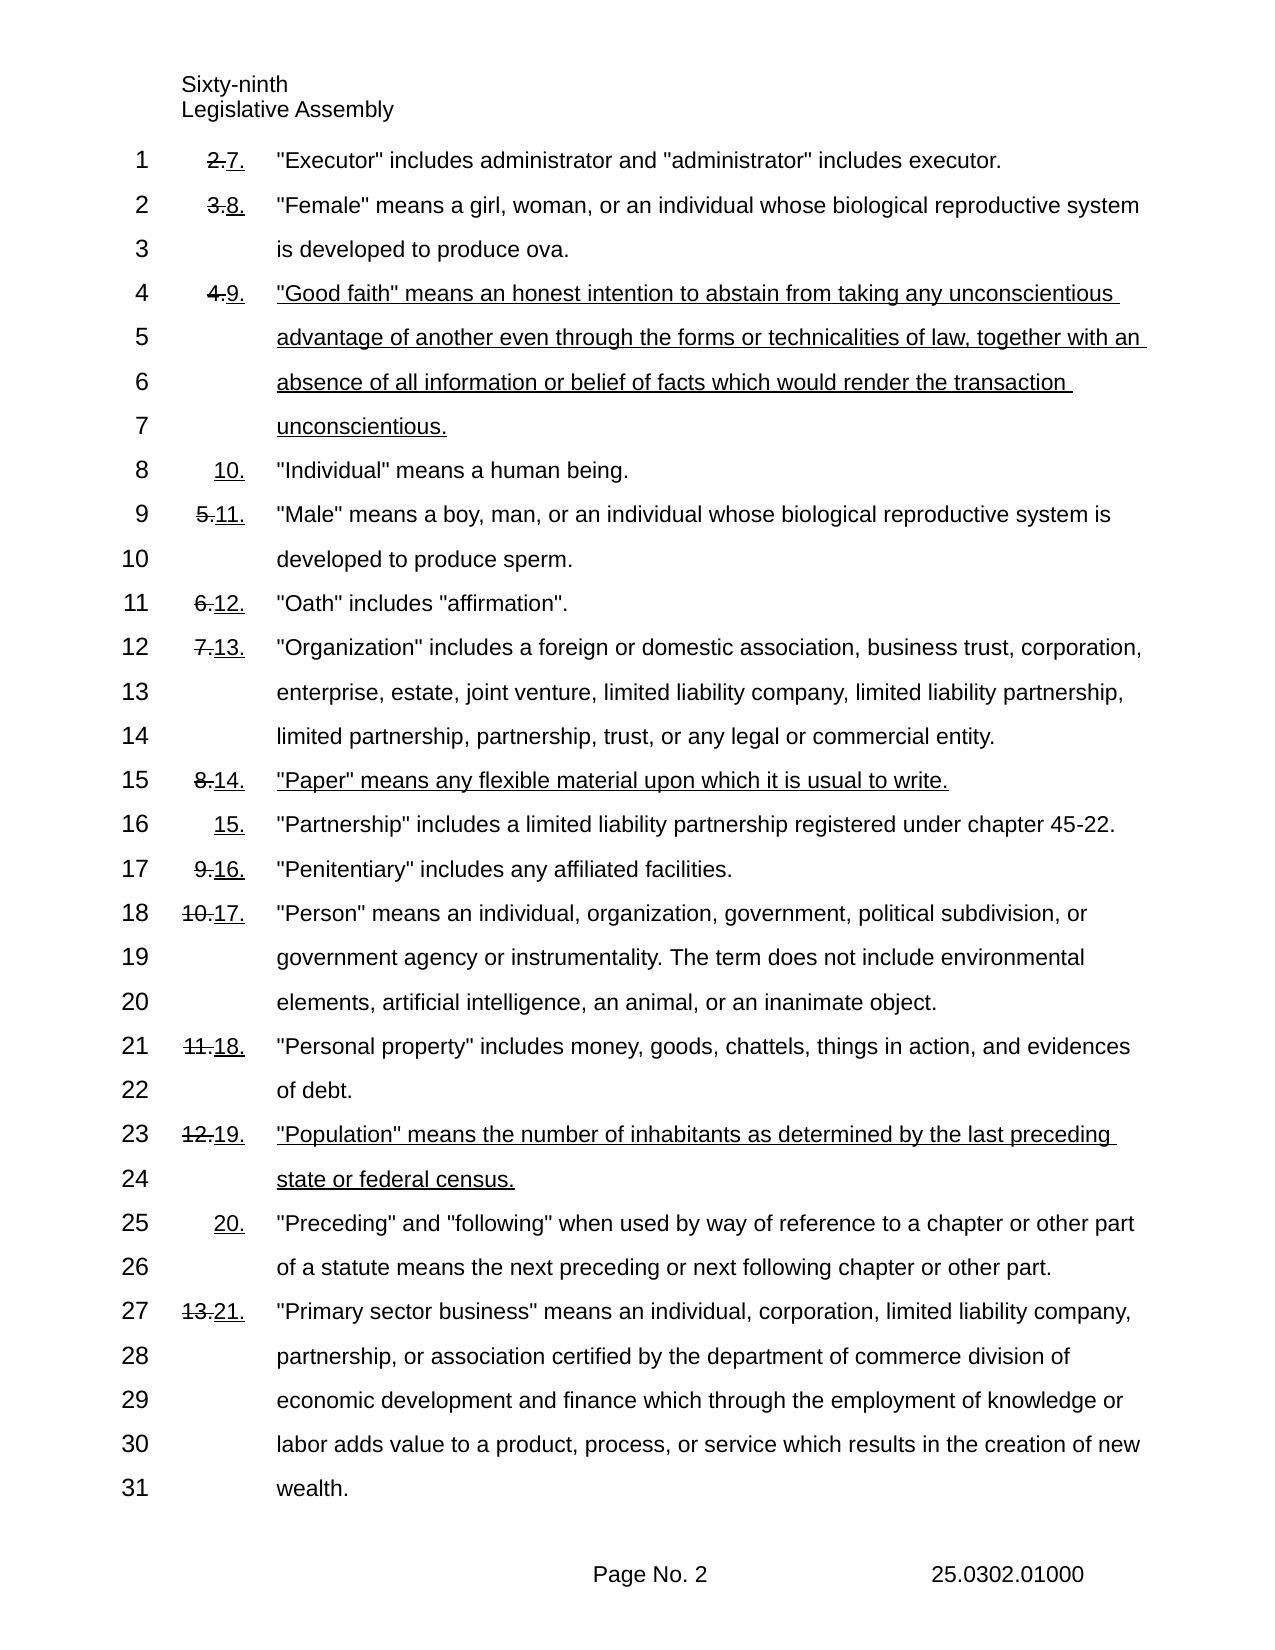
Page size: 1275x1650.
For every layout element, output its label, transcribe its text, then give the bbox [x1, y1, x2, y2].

text 15. "Partnership" includes a limited liability partnership registered under chapter 45‑22. [181, 797, 1154, 842]
text 2.7. "Executor" includes administrator and "administrator" includes executor. [181, 133, 1154, 178]
text 8.14. "Paper" means any flexible material upon which it is usual to write. [181, 753, 1154, 797]
text 6.12. "Oath" includes "affirmation". [181, 576, 1154, 620]
text 9.16. "Penitentiary" includes any affiliated facilities. [181, 842, 1154, 886]
text 10. "Individual" means a human being. [181, 443, 1154, 487]
text 20. "Preceding" and "following" when used by way of reference to a chapter or other part of a statute means the next preceding or next following chapter or other part. [181, 1196, 1154, 1284]
text 7.13. "Organization" includes a foreign or domestic association, business trust, corporation, enterprise, estate, joint venture, limited liability company, limited liability partnership, limited partnership, partnership, trust, or any legal or commercial entity. [181, 620, 1154, 753]
text 5.11. "Male" means a boy, man, or an individual whose biological reproductive system is developed to produce sperm. [181, 487, 1154, 576]
text 13.21. "Primary sector business" means an individual, corporation, limited liability company, partnership, or association certified by the department of commerce division of economic development and finance which through the employment of knowledge or labor adds value to a product, process, or service which results in the creation of new wealth. [181, 1284, 1154, 1506]
text 4.9. "Good faith" means an honest intention to abstain from taking any unconscientious advantage of another even through the forms or technicalities of law, together with an absence of all information or belief of facts which would render the transaction unconscientious. [181, 266, 1154, 443]
text 10.17. "Person" means an individual, organization, government, political subdivision, or government agency or instrumentality. The term does not include environmental elements, artificial intelligence, an animal, or an inanimate object. [181, 886, 1154, 1019]
text 12.19. "Population" means the number of inhabitants as determined by the last preceding state or federal census. [181, 1107, 1154, 1196]
text 3.8. "Female" means a girl, woman, or an individual whose biological reproductive system is developed to produce ova. [181, 178, 1154, 266]
text 11.18. "Personal property" includes money, goods, chattels, things in action, and evidences of debt. [181, 1019, 1154, 1107]
